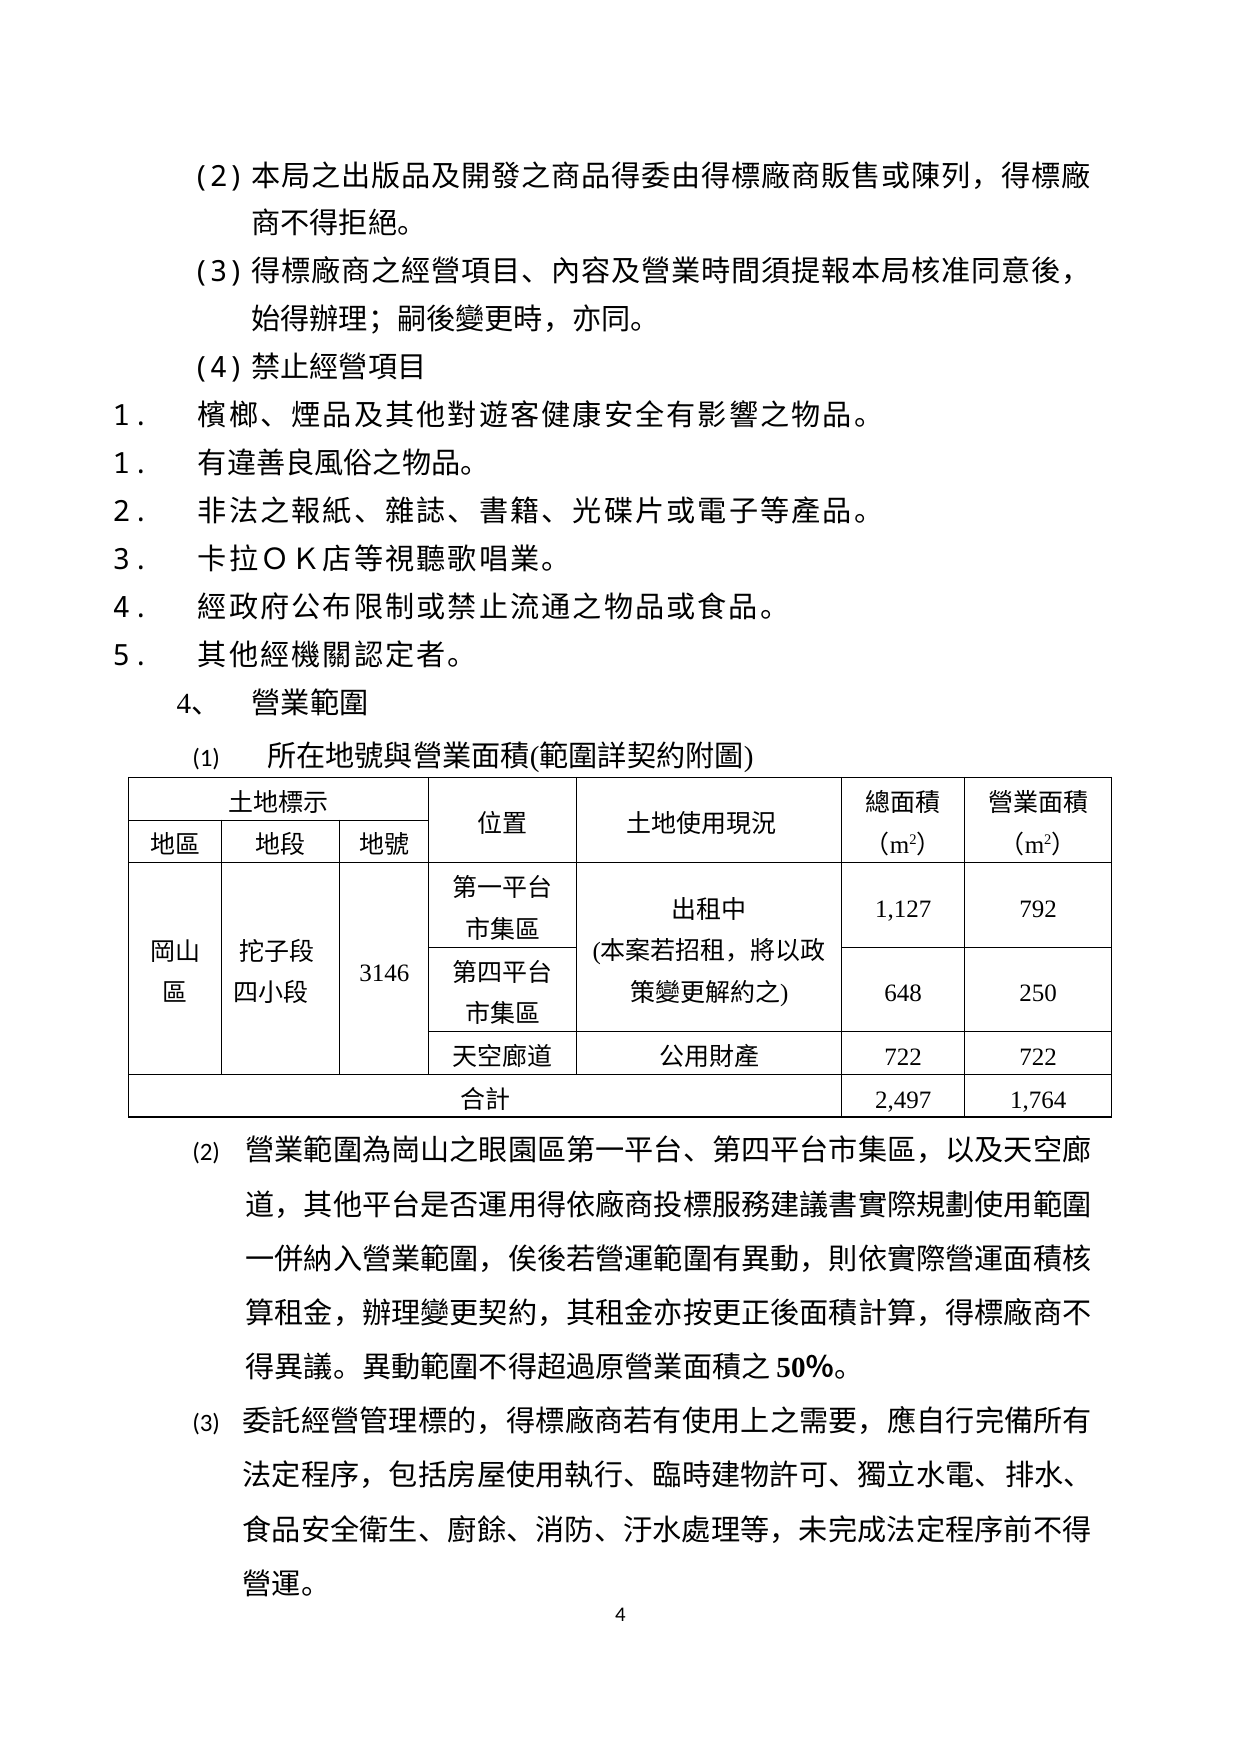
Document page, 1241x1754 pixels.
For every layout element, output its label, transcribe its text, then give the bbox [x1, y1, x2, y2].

table_header 總面積 （m2） [842, 778, 964, 862]
table_cell 合計 [129, 1075, 841, 1116]
table_cell 1,764 [965, 1075, 1111, 1116]
table_header 土地使用現況 [577, 778, 841, 862]
table_cell 250 [965, 948, 1111, 1031]
table_cell 公用財產 [577, 1032, 841, 1074]
table_cell 出租中 (本案若招租，將以政策變更解約之) [577, 863, 841, 1031]
table_cell 722 [842, 1032, 964, 1074]
table_cell 3146 [340, 863, 428, 1074]
list 所在地號與營業面積(範圍詳契約附圖) [192, 723, 1092, 777]
list 禁止經營項目 [192, 339, 1092, 387]
table_cell 地段 [222, 821, 339, 862]
table_cell 地區 [129, 821, 221, 862]
list 非法之報紙、雜誌、書籍、光碟片或電子等產品。 [112, 483, 1092, 531]
table_cell 2,497 [842, 1075, 964, 1116]
table_cell 第一平台 市集區 [429, 863, 576, 947]
table_cell 拕子段 四小段 [222, 863, 339, 1074]
list 本局之出版品及開發之商品得委由得標廠商販售或陳列，得標廠商不得拒絕。 [192, 148, 1092, 243]
list 得標廠商之經營項目、內容及營業時間須提報本局核准同意後，始得辦理；嗣後變更時，亦同。 [192, 243, 1092, 339]
table_header 營業面積（m2） [965, 778, 1111, 862]
list 營業範圍 [176, 675, 1092, 723]
list 有違善良風俗之物品。 [112, 435, 1092, 483]
list 卡拉ＯＫ店等視聽歌唱業。 [112, 531, 1092, 579]
list 其他經機關認定者。 [112, 627, 1092, 675]
list 檳榔、煙品及其他對遊客健康安全有影響之物品。 [112, 387, 1092, 435]
table_cell 地號 [340, 821, 428, 862]
table_cell 722 [965, 1032, 1111, 1074]
table_cell 1,127 [842, 863, 964, 947]
table_header 土地標示 [129, 778, 428, 819]
table_cell 第四平台 市集區 [429, 948, 576, 1031]
list 委託經營管理標的，得標廠商若有使用上之需要，應自行完備所有法定程序，包括房屋使用執行、臨時建物許可、獨立水電、排水、食品安全衛生、廚餘、消防、汙水處理等，未完成法定程序前不得營運。 [192, 1388, 1092, 1605]
table_cell 岡山區 [129, 863, 221, 1074]
table_cell 天空廊道 [429, 1032, 576, 1074]
table_cell 792 [965, 863, 1111, 947]
table_cell 648 [842, 948, 964, 1031]
list 經政府公布限制或禁止流通之物品或食品。 [112, 579, 1092, 627]
list 營業範圍為崗山之眼園區第一平台、第四平台市集區，以及天空廊道，其他平台是否運用得依廠商投標服務建議書實際規劃使用範圍一併納入營業範圍，俟後若營運範圍有異動，則依實際營運面積核算租金，辦理變更契約，其租金亦按更正後面積計算，得標廠商不得異議。異動範圍不得超過原營業面積之50％。 [192, 1118, 1092, 1388]
table_header 位置 [429, 778, 576, 862]
